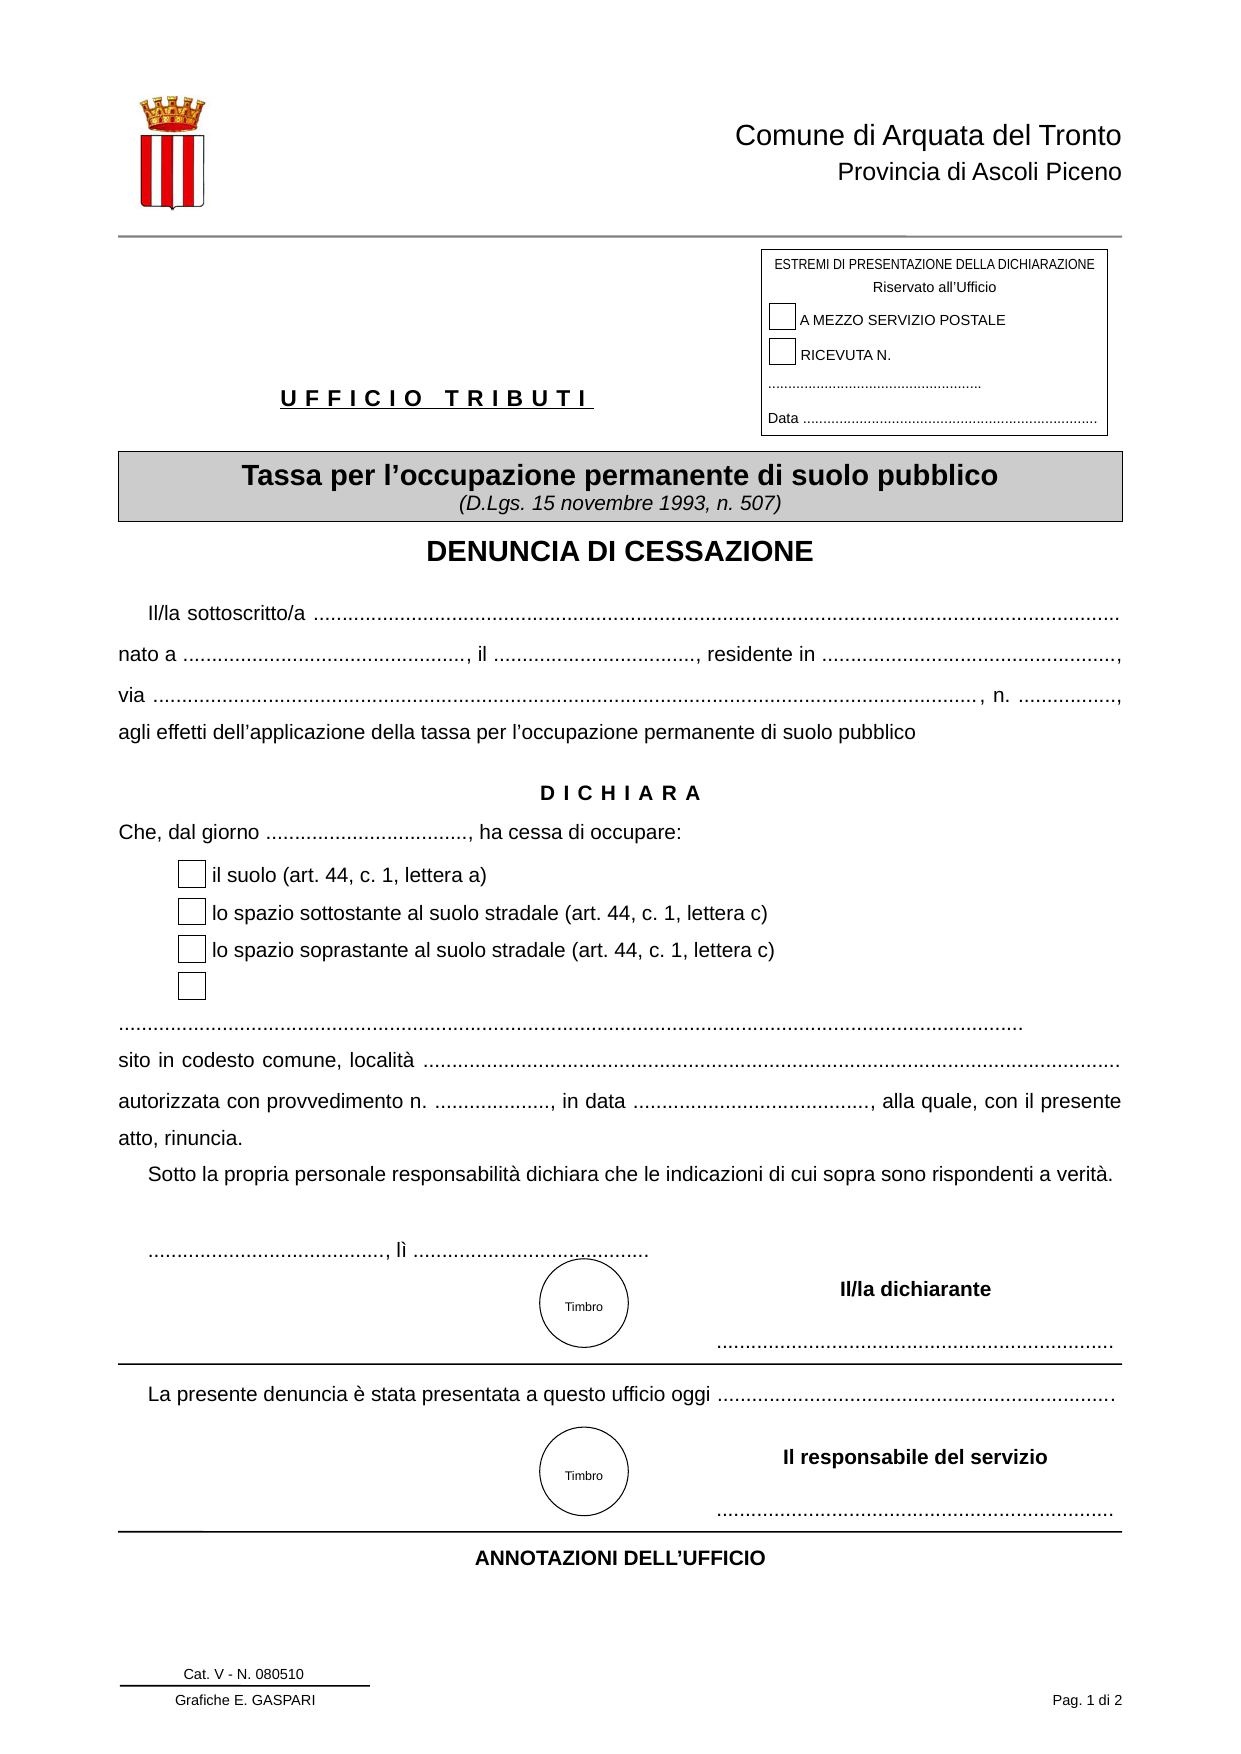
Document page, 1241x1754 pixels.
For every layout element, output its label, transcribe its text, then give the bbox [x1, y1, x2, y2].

table_header ESTREMI DI PRESENTAZIONE DELLA DICHIARAZIONE Riservato all’Ufficio A MEZZO SERVIZIO POSTALE RICEVUTA N. ..................................................... Data ......................................................................... [762, 250, 1107, 435]
text UFFICIO TRIBUTI [118, 385, 761, 412]
text Comune di Arquata del Tronto [224, 118, 1122, 152]
text DENUNCIA DI CESSAZIONE [118, 534, 1122, 568]
text La presente denuncia è stata presentata a questo ufficio oggi ..................................................................... [118, 1378, 1122, 1406]
text Sotto la propria personale responsabilità dichiara che le indicazioni di cui sopra sono rispondenti a verità. [118, 1162, 1122, 1186]
text ............................................................................................................................................................. [118, 971, 1117, 1036]
text il suolo (art. 44, c. 1, lettera a) [118, 859, 1117, 888]
subtitle Il responsabile del servizio [709, 1445, 1122, 1469]
text lo spazio soprastante al suolo stradale (art. 44, c. 1, lettera c) [118, 934, 1117, 963]
subtitle Il/la dichiarante [709, 1277, 1122, 1301]
text ANNOTAZIONI DELL’UFFICIO [118, 1545, 1122, 1569]
text DICHIARA [118, 780, 1122, 804]
text ..................................................................... [709, 1325, 1122, 1354]
text Che, dal giorno ..................................., ha cessa di occupare: [118, 816, 1122, 845]
text sito in codesto comune, località ......................................................................................................................... autorizzata con provvedimento n. ...................., in data ........................................., alla quale, con il presente atto, rinuncia. [118, 1044, 1122, 1150]
table_header Tassa per l’occupazione permanente di suolo pubblico (D.Lgs. 15 novembre 1993, n. 507) [119, 452, 1122, 521]
text ..................................................................... [709, 1493, 1122, 1521]
text ........................................., lì ......................................... [118, 1234, 1122, 1263]
text lo spazio sottostante al suolo stradale (art. 44, c. 1, lettera c) [118, 897, 1117, 926]
picture [122, 87, 224, 219]
text Il/la sottoscritto/a ............................................................................................................................................ nato a ................................................., il ..................................., residente in ..................................................., via ..............................................................................................................................................., n. ................., agli effetti dell’applicazione della tassa per l’occupazione permanente di suolo pubblico [118, 597, 1122, 743]
text Provincia di Ascoli Piceno [224, 157, 1122, 185]
text [1108, 385, 1122, 412]
